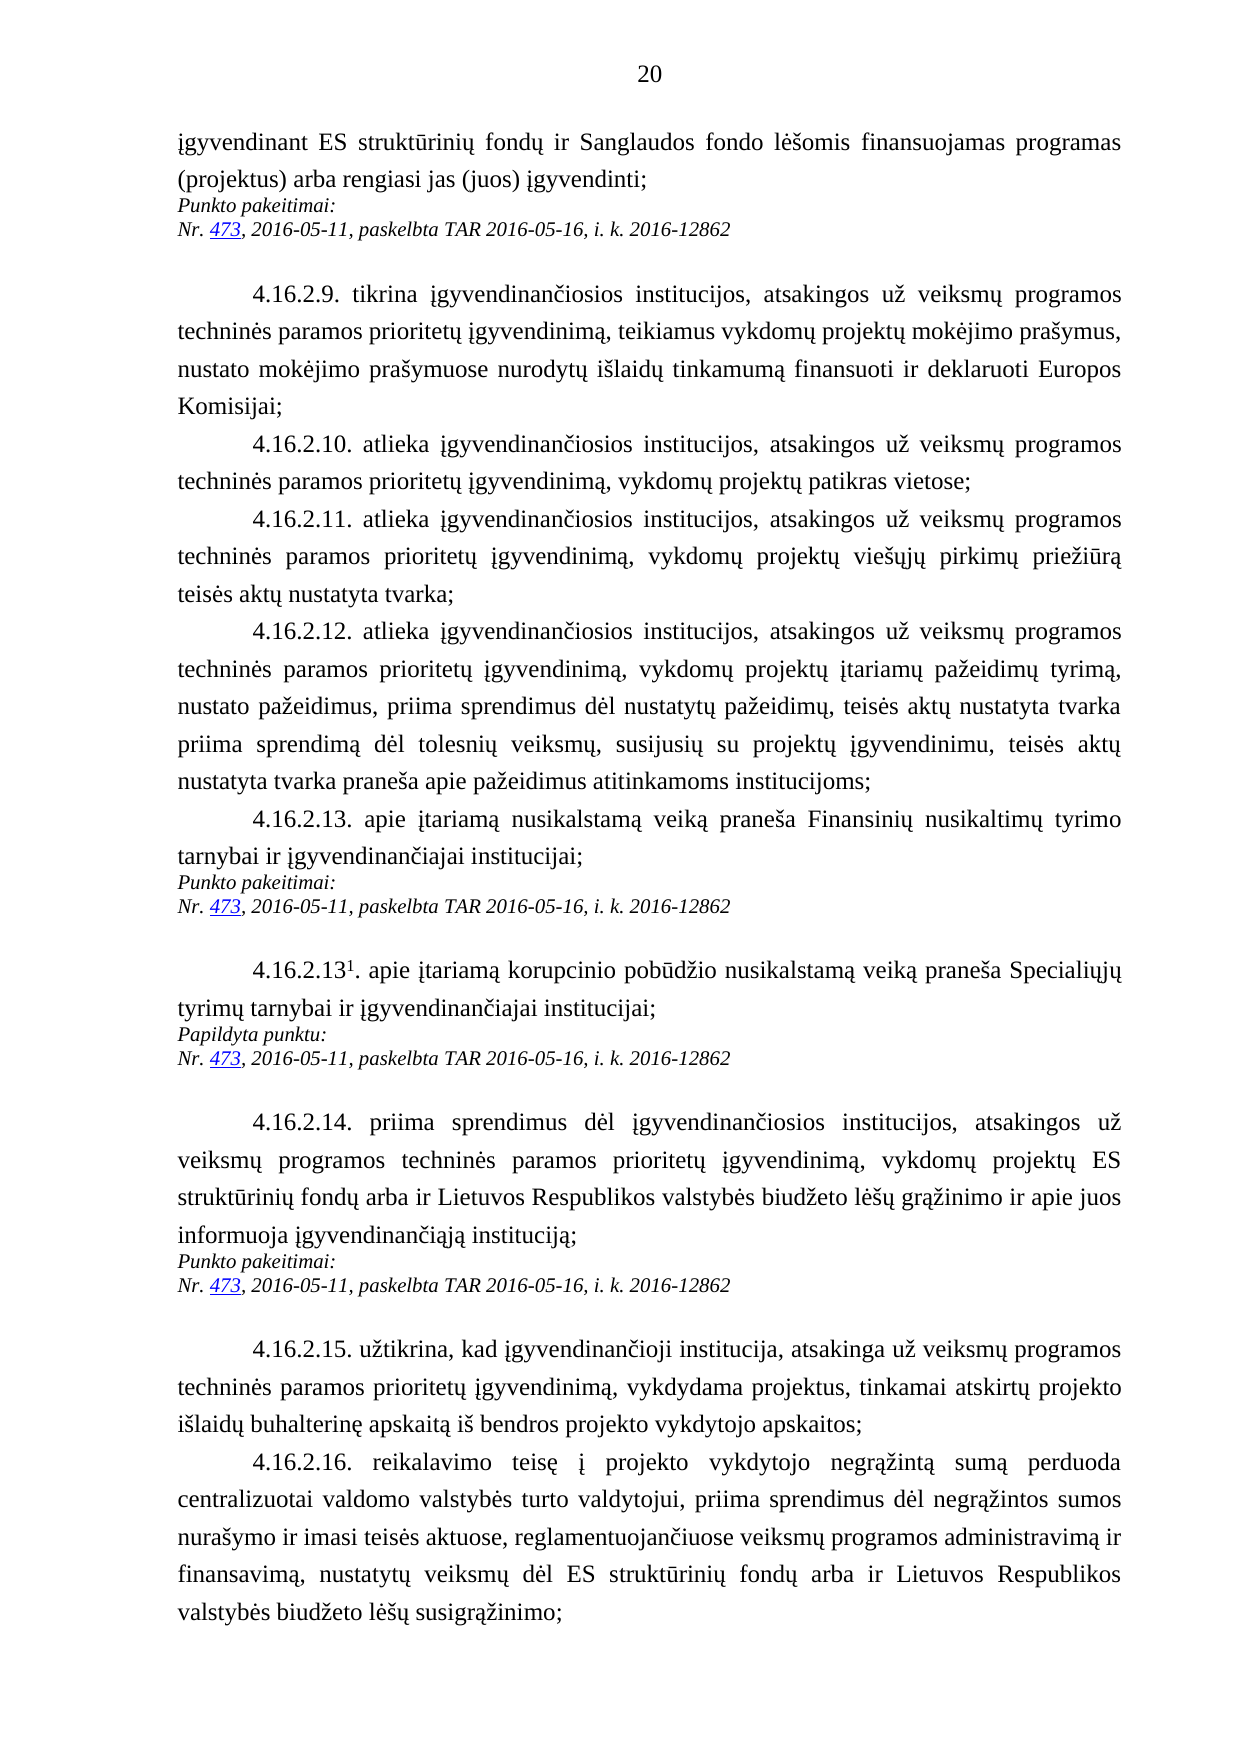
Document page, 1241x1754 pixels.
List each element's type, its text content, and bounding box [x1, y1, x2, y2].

text Punkto pakeitimai: [177, 193, 1122, 217]
text Nr. 473, 2016-05-11, paskelbta TAR 2016-05-16, i. k. 2016-12862 [177, 217, 1122, 241]
text 4.16.2.9. tikrina įgyvendinančiosios institucijos, atsakingos už veiksmų programos techninės paramos prioritetų įgyvendinimą, teikiamus vykdomų projektų mokėjimo prašymus, nustato mokėjimo prašymuose nurodytų išlaidų tinkamumą finansuoti ir deklaruoti Europos Komisijai; [177, 270, 1122, 420]
text Nr. 473, 2016-05-11, paskelbta TAR 2016-05-16, i. k. 2016-12862 [177, 1273, 1122, 1297]
text Papildyta punktu: [177, 1022, 1122, 1046]
text 4.16.2.16. reikalavimo teisę į projekto vykdytojo negrąžintą sumą perduoda centralizuotai valdomo valstybės turto valdytojui, priima sprendimus dėl negrąžintos sumos nurašymo ir imasi teisės aktuose, reglamentuojančiuose veiksmų programos administravimą ir finansavimą, nustatytų veiksmų dėl ES struktūrinių fondų arba ir Lietuvos Respublikos valstybės biudžeto lėšų susigrąžinimo; [177, 1438, 1122, 1626]
text 4.16.2.14. priima sprendimus dėl įgyvendinančiosios institucijos, atsakingos už veiksmų programos techninės paramos prioritetų įgyvendinimą, vykdomų projektų ES struktūrinių fondų arba ir Lietuvos Respublikos valstybės biudžeto lėšų grąžinimo ir apie juos informuoja įgyvendinančiąją instituciją; [177, 1099, 1122, 1249]
text 4.16.2.11. atlieka įgyvendinančiosios institucijos, atsakingos už veiksmų programos techninės paramos prioritetų įgyvendinimą, vykdomų projektų viešųjų pirkimų priežiūrą teisės aktų nustatyta tvarka; [177, 495, 1122, 607]
text Nr. 473, 2016-05-11, paskelbta TAR 2016-05-16, i. k. 2016-12862 [177, 1046, 1122, 1070]
text Nr. 473, 2016-05-11, paskelbta TAR 2016-05-16, i. k. 2016-12862 [177, 894, 1122, 918]
text 4.16.2.13. apie įtariamą nusikalstamą veiką praneša Finansinių nusikaltimų tyrimo tarnybai ir įgyvendinančiajai institucijai; [177, 795, 1122, 870]
text Punkto pakeitimai: [177, 1249, 1122, 1273]
text Punkto pakeitimai: [177, 870, 1122, 894]
text 4.16.2.10. atlieka įgyvendinančiosios institucijos, atsakingos už veiksmų programos techninės paramos prioritetų įgyvendinimą, vykdomų projektų patikras vietose; [177, 420, 1122, 495]
text 4.16.2.15. užtikrina, kad įgyvendinančioji institucija, atsakinga už veiksmų programos techninės paramos prioritetų įgyvendinimą, vykdydama projektus, tinkamai atskirtų projekto išlaidų buhalterinę apskaitą iš bendros projekto vykdytojo apskaitos; [177, 1326, 1122, 1438]
text įgyvendinant ES struktūrinių fondų ir Sanglaudos fondo lėšomis finansuojamas programas (projektus) arba rengiasi jas (juos) įgyvendinti; [177, 118, 1122, 193]
text 4.16.2.12. atlieka įgyvendinančiosios institucijos, atsakingos už veiksmų programos techninės paramos prioritetų įgyvendinimą, vykdomų projektų įtariamų pažeidimų tyrimą, nustato pažeidimus, priima sprendimus dėl nustatytų pažeidimų, teisės aktų nustatyta tvarka priima sprendimą dėl tolesnių veiksmų, susijusių su projektų įgyvendinimu, teisės aktų nustatyta tvarka praneša apie pažeidimus atitinkamoms institucijoms; [177, 607, 1122, 795]
text 4.16.2.131. apie įtariamą korupcinio pobūdžio nusikalstamą veiką praneša Specialiųjų tyrimų tarnybai ir įgyvendinančiajai institucijai; [177, 947, 1122, 1022]
